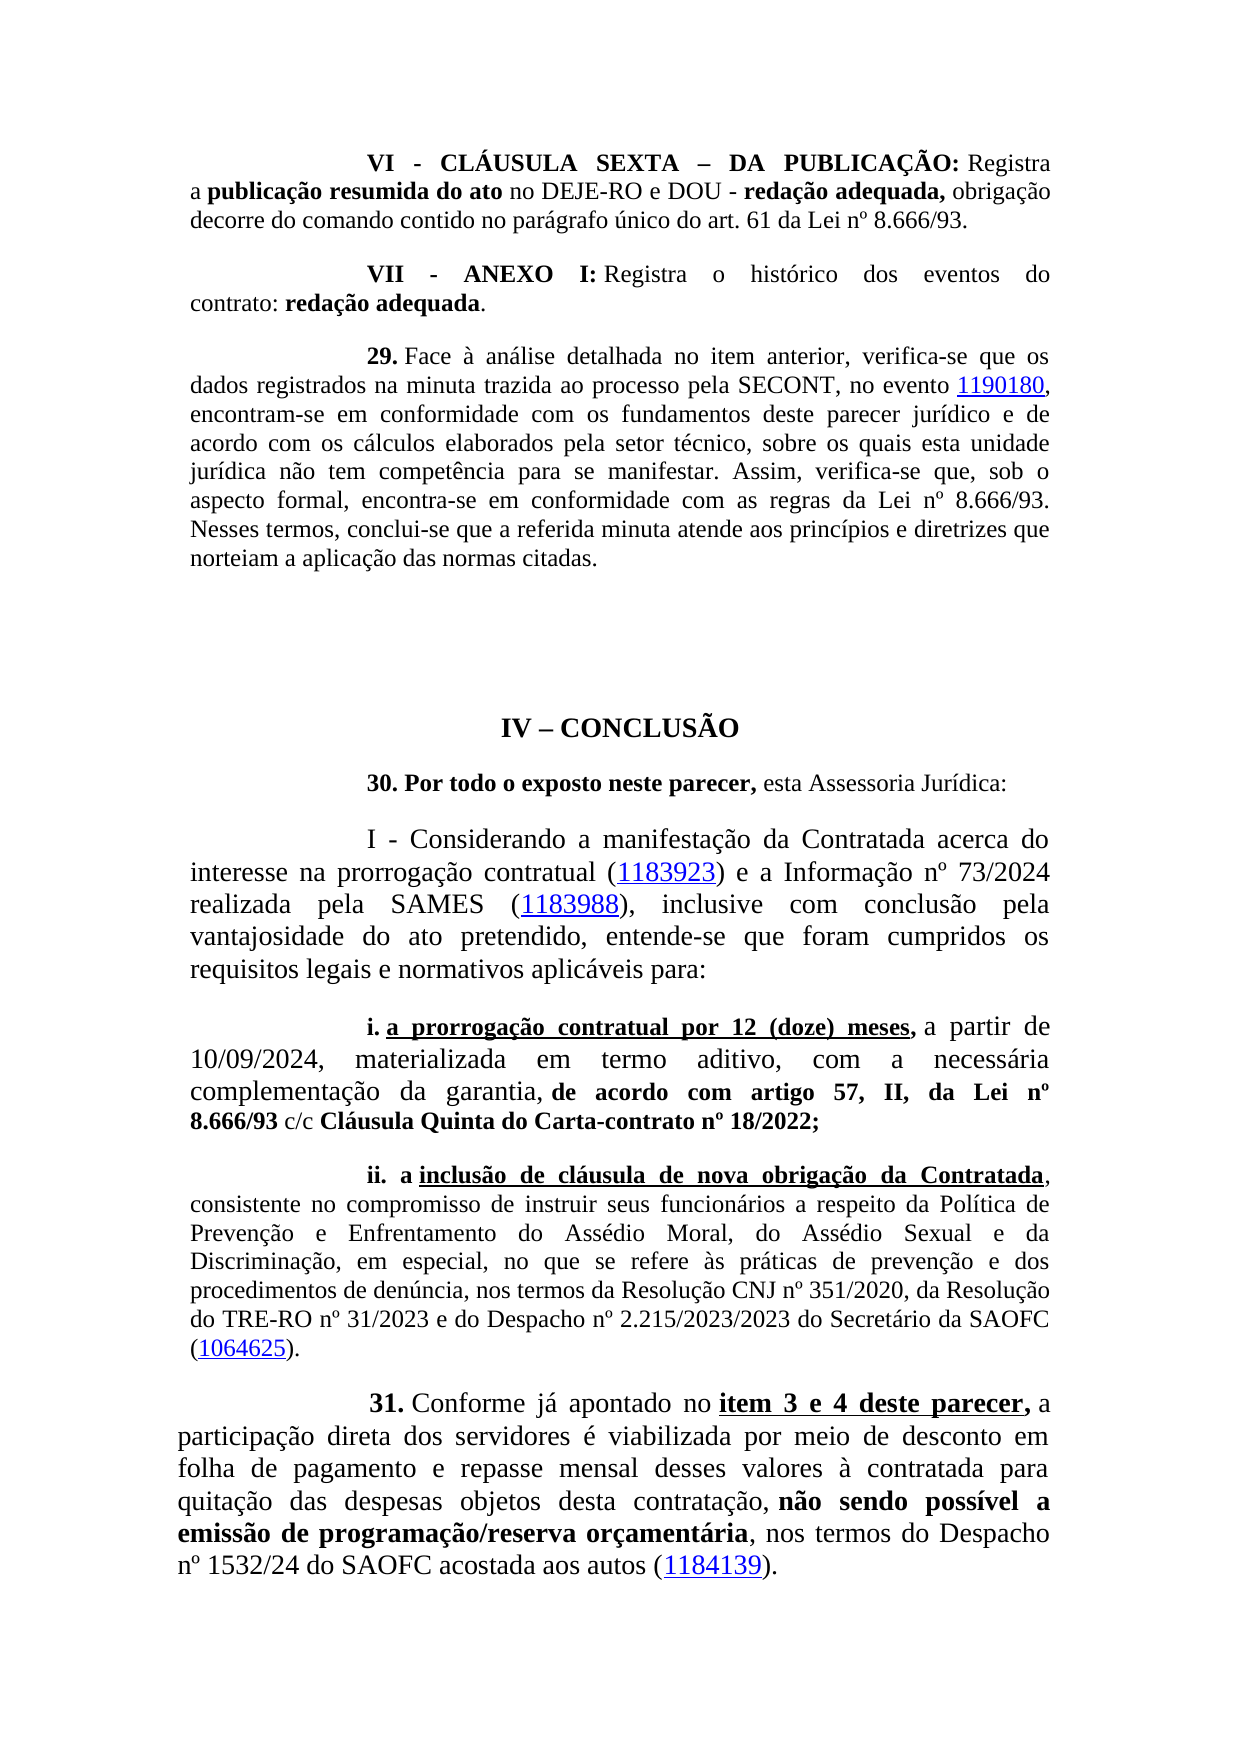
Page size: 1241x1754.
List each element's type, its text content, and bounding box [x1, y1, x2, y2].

text I - Considerando a manifestação da Contratada acerca do interesse na prorrogação contratual (1183923) e a Informação nº 73/2024 realizada pela SAMES (1183988), inclusive com conclusão pela vantajosidade do ato pretendido, entende-se que foram cumpridos os requisitos legais e normativos aplicáveis para: [190, 822, 1051, 984]
text VII - ANEXO I: Registra o histórico dos eventos do contrato: redação adequada. [190, 259, 1051, 316]
text 31. Conforme já apontado no item 3 e 4 deste parecer, a participação direta dos servidores é viabilizada por meio de desconto em folha de pagamento e repasse mensal desses valores à contratada para quitação das despesas objetos desta contratação, não sendo possível a emissão de programação/reserva orçamentária, nos termos do Despacho nº 1532/24 do SAOFC acostada aos autos (1184139). [177, 1386, 1051, 1581]
text ii. a inclusão de cláusula de nova obrigação da Contratada, consistente no compromisso de instruir seus funcionários a respeito da Política de Prevenção e Enfrentamento do Assédio Moral, do Assédio Sexual e da Discriminação, em especial, no que se refere às práticas de prevenção e dos procedimentos de denúncia, nos termos da Resolução CNJ nº 351/2020, da Resolução do TRE-RO nº 31/2023 e do Despacho nº 2.215/2023/2023 do Secretário da SAOFC (1064625). [190, 1160, 1051, 1361]
text i. a prorrogação contratual por 12 (doze) meses, a partir de 10/09/2024, materializada em termo aditivo, com a necessária complementação da garantia, de acordo com artigo 57, II, da Lei nº 8.666/93 c/c Cláusula Quinta do Carta-contrato nº 18/2022; [190, 1009, 1051, 1135]
text IV – CONCLUSÃO [190, 711, 1051, 743]
text 29. Face à análise detalhada no item anterior, verifica-se que os dados registrados na minuta trazida ao processo pela SECONT, no evento 1190180, encontram-se em conformidade com os fundamentos deste parecer jurídico e de acordo com os cálculos elaborados pela setor técnico, sobre os quais esta unidade jurídica não tem competência para se manifestar. Assim, verifica-se que, sob o aspecto formal, encontra-se em conformidade com as regras da Lei nº 8.666/93. Nesses termos, conclui-se que a referida minuta atende aos princípios e diretrizes que norteiam a aplicação das normas citadas. [190, 341, 1051, 571]
text VI - CLÁUSULA SEXTA – DA PUBLICAÇÃO: Registra a publicação resumida do ato no DEJE-RO e DOU - redação adequada, obrigação decorre do comando contido no parágrafo único do art. 61 da Lei nº 8.666/93. [190, 148, 1051, 234]
text 30. Por todo o exposto neste parecer, esta Assessoria Jurídica: [190, 768, 1051, 797]
